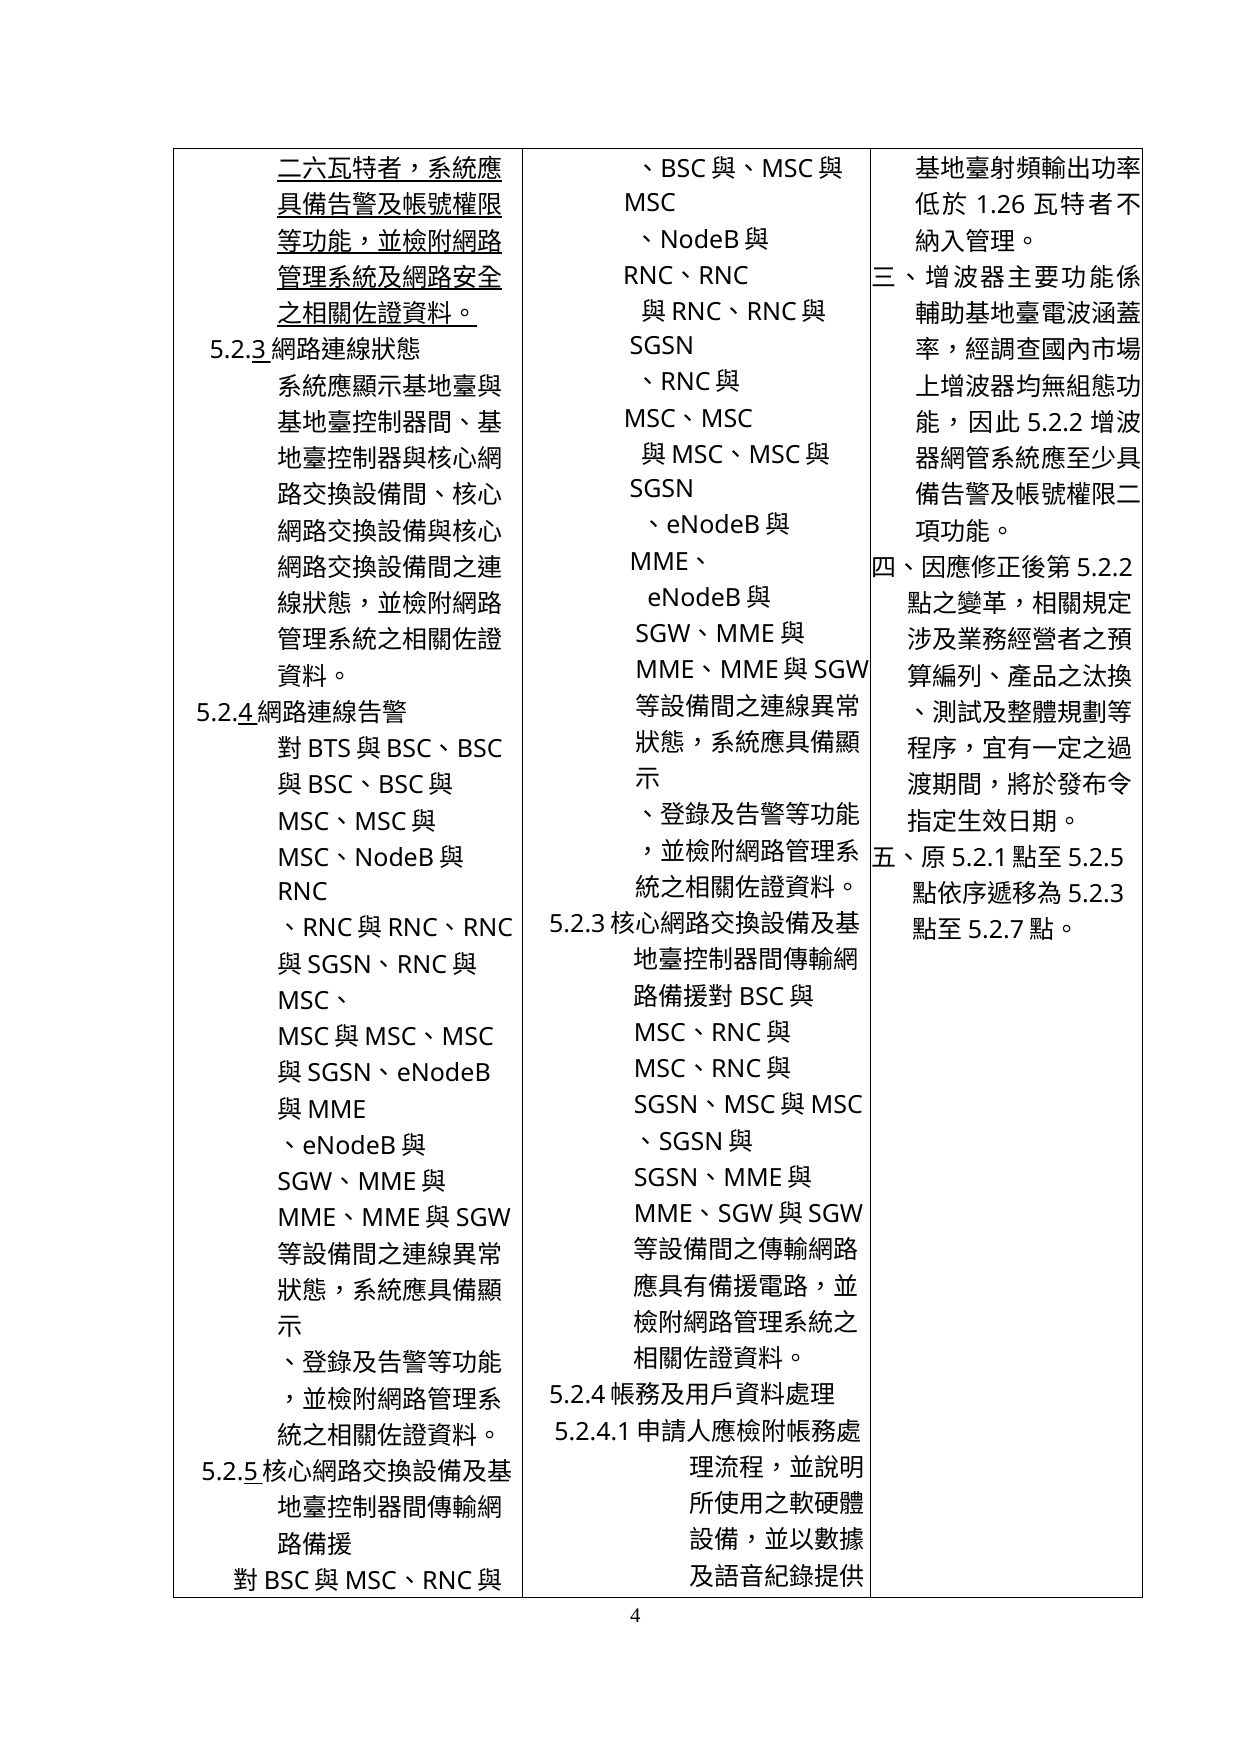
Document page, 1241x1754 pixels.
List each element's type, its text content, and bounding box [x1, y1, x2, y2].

table_cell 、BSC與、MSC與MSC 、NodeB與RNC、RNC 與RNC、RNC與SGSN 、RNC與MSC、MSC 與MSC、MSC與SGSN 、eNodeB與MME、 eNodeB與SGW、MME與MME、MME與SGW等設備間之連線異常狀態，系統應具備顯示 、登錄及告警等功能 ，並檢附網路管理系 統之相關佐證資料。 5.2.3核心網路交換設備及基地臺控制器間傳輸網路備援對BSC與MSC、RNC與MSC、RNC與SGSN、MSC與MSC 、SGSN與SGSN、MME與MME、SGW與SGW等設備間之傳輸網路應具有備援電路，並檢附網路管理系統之相關佐證資料。 5.2.4帳務及用戶資料處理 5.2.4.1申請人應檢附帳務處理流程，並說明所使用之軟硬體設備，並以數據及語音紀錄提供 [523, 149, 870, 1597]
table_cell 二六瓦特者，系統應具備告警及帳號權限等功能，並檢附網路管理系統及網路安全之相關佐證資料。 5.2.3網路連線狀態 系統應顯示基地臺與基地臺控制器間、基地臺控制器與核心網路交換設備間、核心網路交換設備與核心網路交換設備間之連線狀態，並檢附網路管理系統之相關佐證資料。 5.2.4網路連線告警 對BTS與BSC、BSC與BSC、BSC與MSC、MSC與MSC、NodeB與RNC 、RNC與RNC、RNC與SGSN、RNC與MSC、 MSC與MSC、MSC與SGSN、eNodeB與MME 、eNodeB與SGW、MME與MME、MME與SGW等設備間之連線異常狀態，系統應具備顯示 、登錄及告警等功能 ，並檢附網路管理系統之相關佐證資料。 5.2.5核心網路交換設備及基地臺控制器間傳輸網路備援 對BSC與MSC、RNC與 [174, 149, 522, 1597]
table_cell 基地臺射頻輸出功率低於1.26瓦特者不納入管理。 三、增波器主要功能係輔助基地臺電波涵蓋率，經調查國內市場上增波器均無組態功能，因此5.2.2增波器網管系統應至少具備告警及帳號權限二項功能。 四、因應修正後第5.2.2點之變革，相關規定涉及業務經營者之預算編列、產品之汰換 、測試及整體規劃等程序，宜有一定之過渡期間，將於發布令指定生效日期。 五、原5.2.1點至5.2.5點依序遞移為5.2.3點至5.2.7點。 [871, 149, 1142, 1597]
